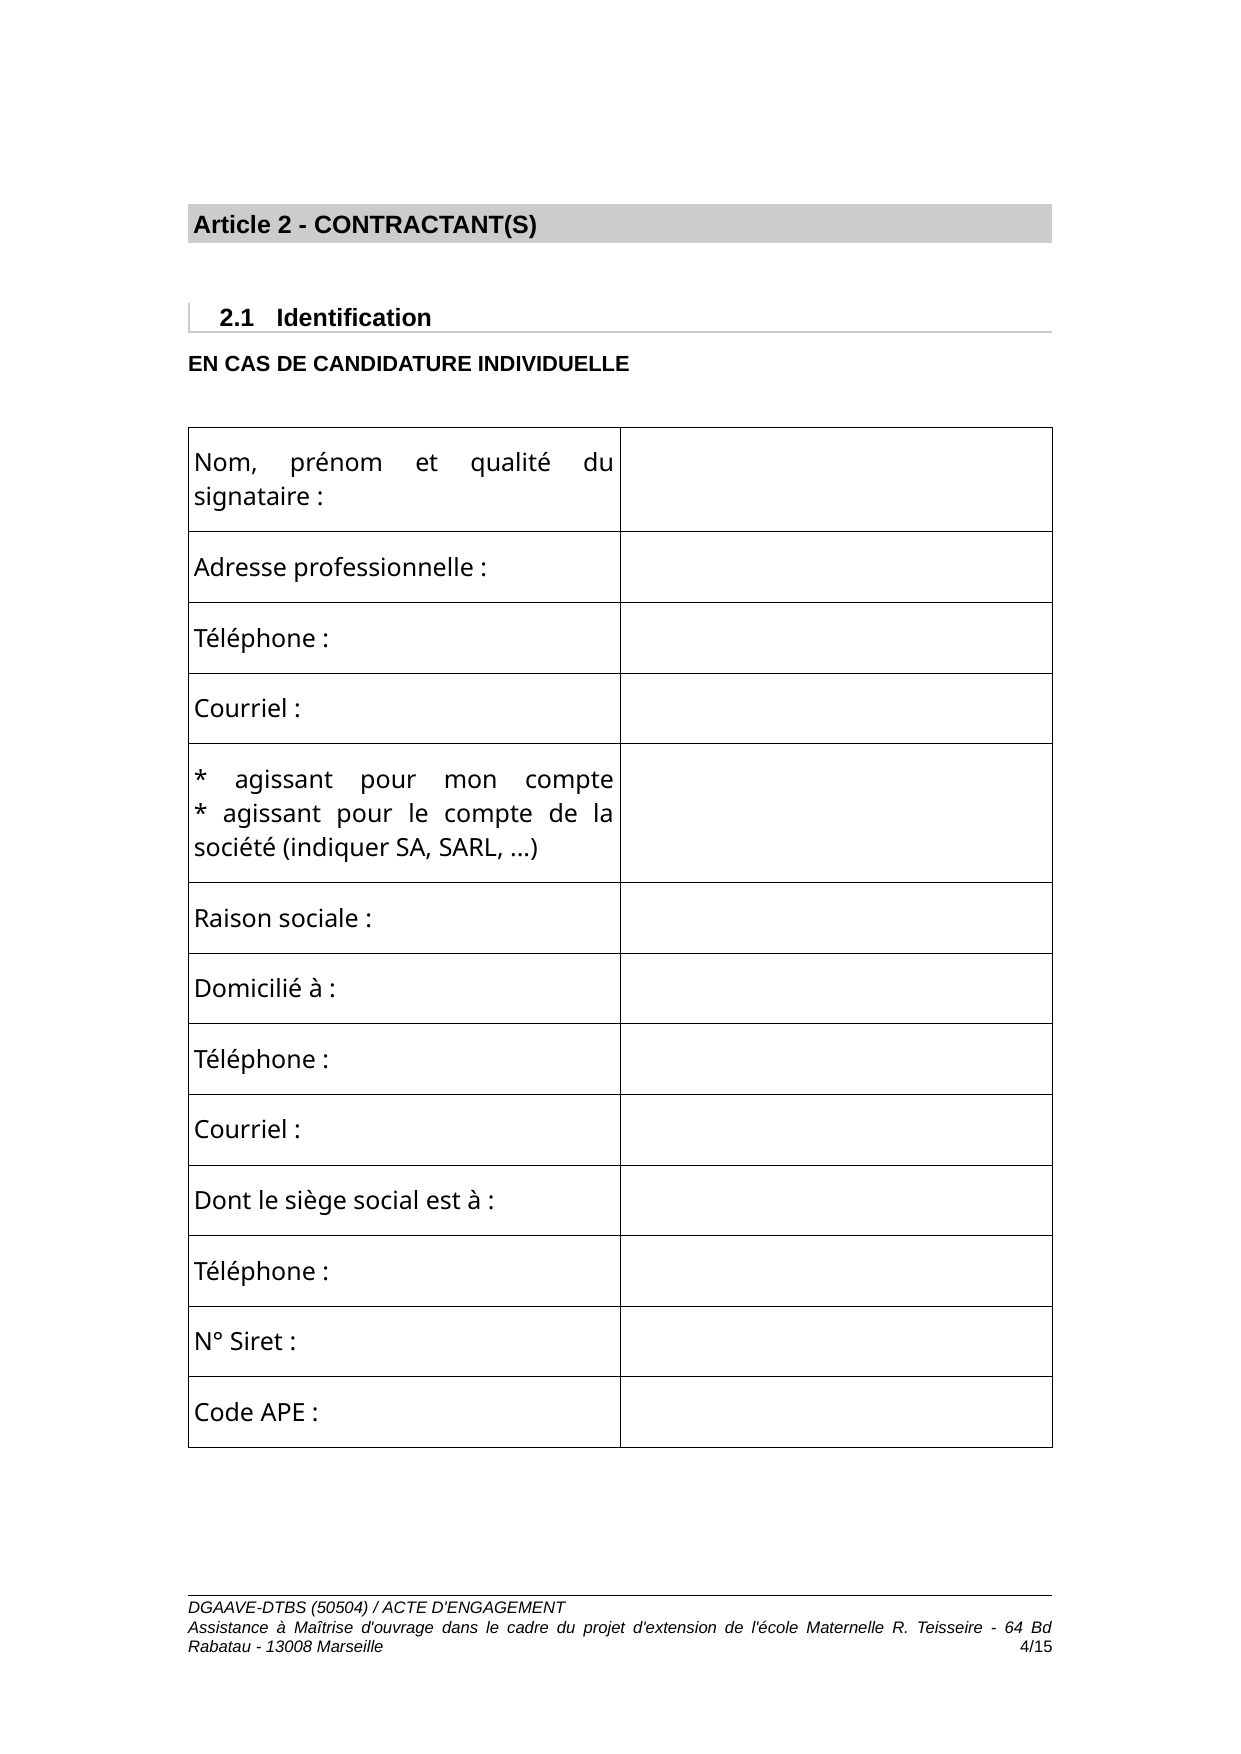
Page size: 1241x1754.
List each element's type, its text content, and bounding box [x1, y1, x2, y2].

table_cell [621, 603, 1052, 673]
table_cell Téléphone : [189, 603, 620, 673]
table_cell [621, 532, 1052, 602]
table_cell N° Siret : [189, 1307, 620, 1376]
table_cell [621, 1377, 1052, 1447]
table_header [621, 428, 1052, 531]
table_cell [621, 674, 1052, 743]
table_cell [621, 1095, 1052, 1164]
table_cell [621, 1307, 1052, 1376]
table_cell [621, 883, 1052, 953]
table_cell Domicilié à : [189, 954, 620, 1023]
text EN CAS DE CANDIDATURE INDIVIDUELLE [188, 351, 1052, 376]
subtitle Identification [188, 302, 1052, 331]
table_cell Code APE : [189, 1377, 620, 1447]
subtitle CONTRACTANT(S) [190, 207, 1050, 241]
table_cell Adresse professionnelle : [189, 532, 620, 602]
table_cell Raison sociale : [189, 883, 620, 953]
table_cell [621, 744, 1052, 882]
table_cell Courriel : [189, 1095, 620, 1164]
table_cell [621, 1166, 1052, 1235]
table_cell Téléphone : [189, 1236, 620, 1306]
table_cell [621, 1024, 1052, 1094]
table_cell Dont le siège social est à : [189, 1166, 620, 1235]
table_cell Téléphone : [189, 1024, 620, 1094]
table_header Nom, prénom et qualité du signataire : [189, 428, 620, 531]
table_cell * agissant pour mon compte * agissant pour le compte de la société (indiquer SA, SARL, ...) [189, 744, 620, 882]
table_cell [621, 1236, 1052, 1306]
table_cell [621, 954, 1052, 1023]
table_cell Courriel : [189, 674, 620, 743]
